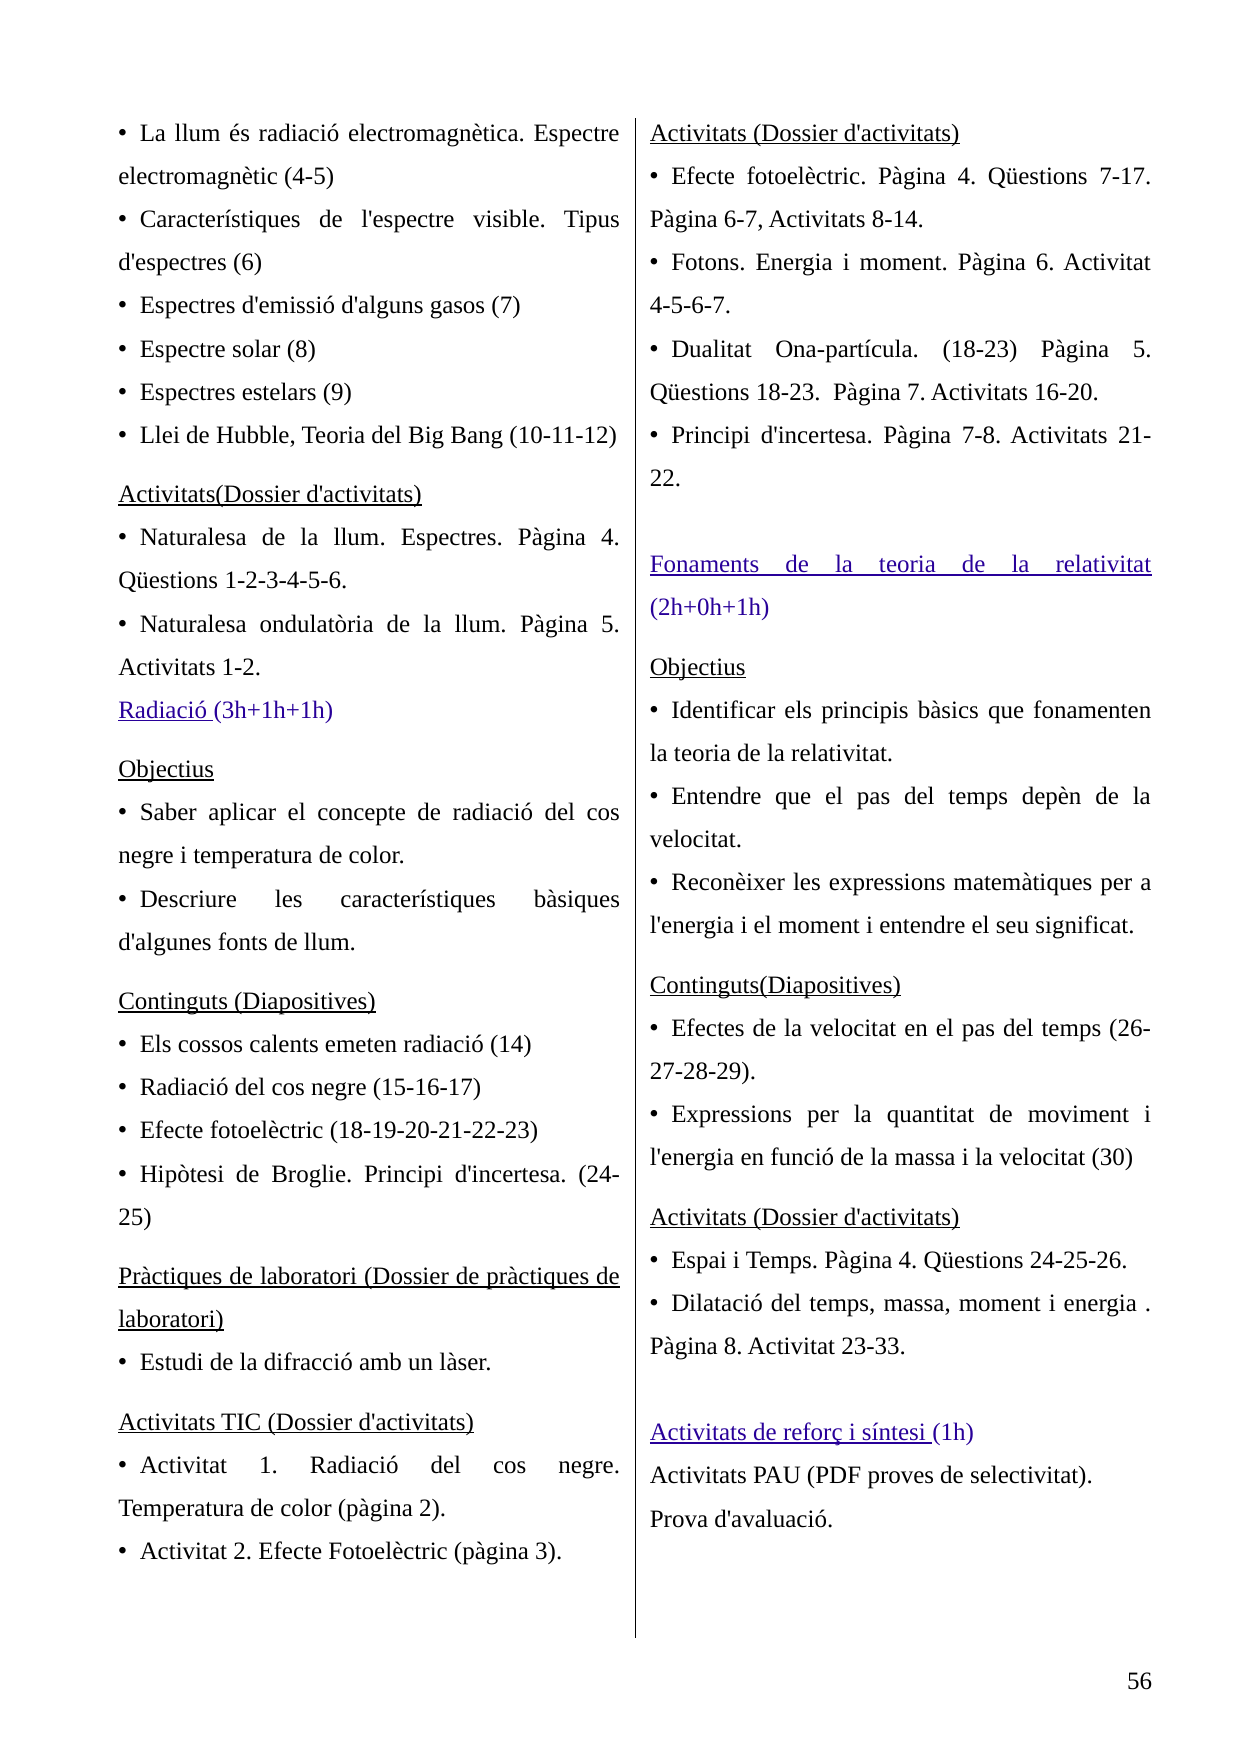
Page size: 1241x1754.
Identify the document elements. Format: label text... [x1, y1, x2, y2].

list Descriure les característiques bàsiques d'algunes fonts de llum. [118, 884, 620, 956]
list Saber aplicar el concepte de radiació del cos negre i temperatura de color. [118, 797, 620, 869]
subtitle Activitats(Dossier d'activitats) [118, 479, 620, 508]
list Radiació del cos negre (15-16-17) [118, 1072, 620, 1101]
list Els cossos calents emeten radiació (14) [118, 1029, 620, 1058]
subtitle Activitats TIC (Dossier d'activitats) [118, 1407, 620, 1436]
list Efecte fotoelèctric (18-19-20-21-22-23) [118, 1116, 620, 1144]
text Fonaments de la teoria de la relativitat [649, 549, 1152, 574]
text Activitats de reforç i síntesi (1h) [649, 1417, 1152, 1446]
list Dilatació del temps, massa, moment i energia . Pàgina 8. Activitat 23-33. [649, 1288, 1152, 1360]
list Dualitat Ona-partícula. (18-23) Pàgina 5. Qüestions 18-23. Pàgina 7. Activitats 16-20. [649, 334, 1152, 406]
subtitle Activitats (Dossier d'activitats) [649, 1202, 1152, 1231]
list Principi d'incertesa. Pàgina 7-8. Activitats 21-22. [649, 420, 1152, 492]
list Espectres estelars (9) [118, 377, 620, 406]
list Espectres d'emissió d'alguns gasos (7) [118, 291, 620, 319]
text Prova d'avaluació. [649, 1504, 1152, 1532]
list Naturalesa ondulatòria de la llum. Pàgina 5. Activitats 1-2. [118, 609, 620, 681]
list Característiques de l'espectre visible. Tipus d'espectres (6) [118, 204, 620, 276]
subtitle Continguts(Diapositives) [649, 970, 1152, 999]
list Estudi de la difracció amb un làser. [118, 1347, 620, 1376]
list Identificar els principis bàsics que fonamenten la teoria de la relativitat. [649, 695, 1152, 767]
list Activitat 1. Radiació del cos negre. Temperatura de color (pàgina 2). [118, 1450, 620, 1522]
list Fotons. Energia i moment. Pàgina 6. Activitat 4-5-6-7. [649, 247, 1152, 319]
list Entendre que el pas del temps depèn de la velocitat. [649, 781, 1152, 853]
list Expressions per la quantitat de moviment i l'energia en funció de la massa i la velocitat (30) [649, 1099, 1152, 1171]
text Radiació (3h+1h+1h) [118, 695, 620, 724]
list Hipòtesi de Broglie. Principi d'incertesa. (24-25) [118, 1159, 620, 1231]
list Reconèixer les expressions matemàtiques per a l'energia i el moment i entendre el seu significat. [649, 867, 1152, 939]
list Espai i Temps. Pàgina 4. Qüestions 24-25-26. [649, 1245, 1152, 1274]
subtitle laboratori) [118, 1288, 620, 1333]
text (2h+0h+1h) [649, 575, 1152, 621]
list Espectre solar (8) [118, 334, 620, 362]
list Activitat 2. Efecte Fotoelèctric (pàgina 3). [118, 1536, 620, 1565]
subtitle Continguts (Diapositives) [118, 986, 620, 1015]
list Naturalesa de la llum. Espectres. Pàgina 4. Qüestions 1-2-3-4-5-6. [118, 522, 620, 594]
subtitle Objectius [649, 652, 1152, 681]
list Efectes de la velocitat en el pas del temps (26-27-28-29). [649, 1013, 1152, 1085]
subtitle Activitats (Dossier d'activitats) [649, 118, 1152, 147]
text Activitats PAU (PDF proves de selectivitat). [649, 1461, 1152, 1489]
subtitle Pràctiques de laboratori (Dossier de pràctiques de [118, 1261, 620, 1286]
list Llei de Hubble, Teoria del Big Bang (10-11-12) [118, 420, 620, 449]
list Efecte fotoelèctric. Pàgina 4. Qüestions 7-17. Pàgina 6-7, Activitats 8-14. [649, 161, 1152, 233]
subtitle Objectius [118, 754, 620, 783]
list La llum és radiació electromagnètica. Espectre electromagnètic (4-5) [118, 118, 620, 190]
